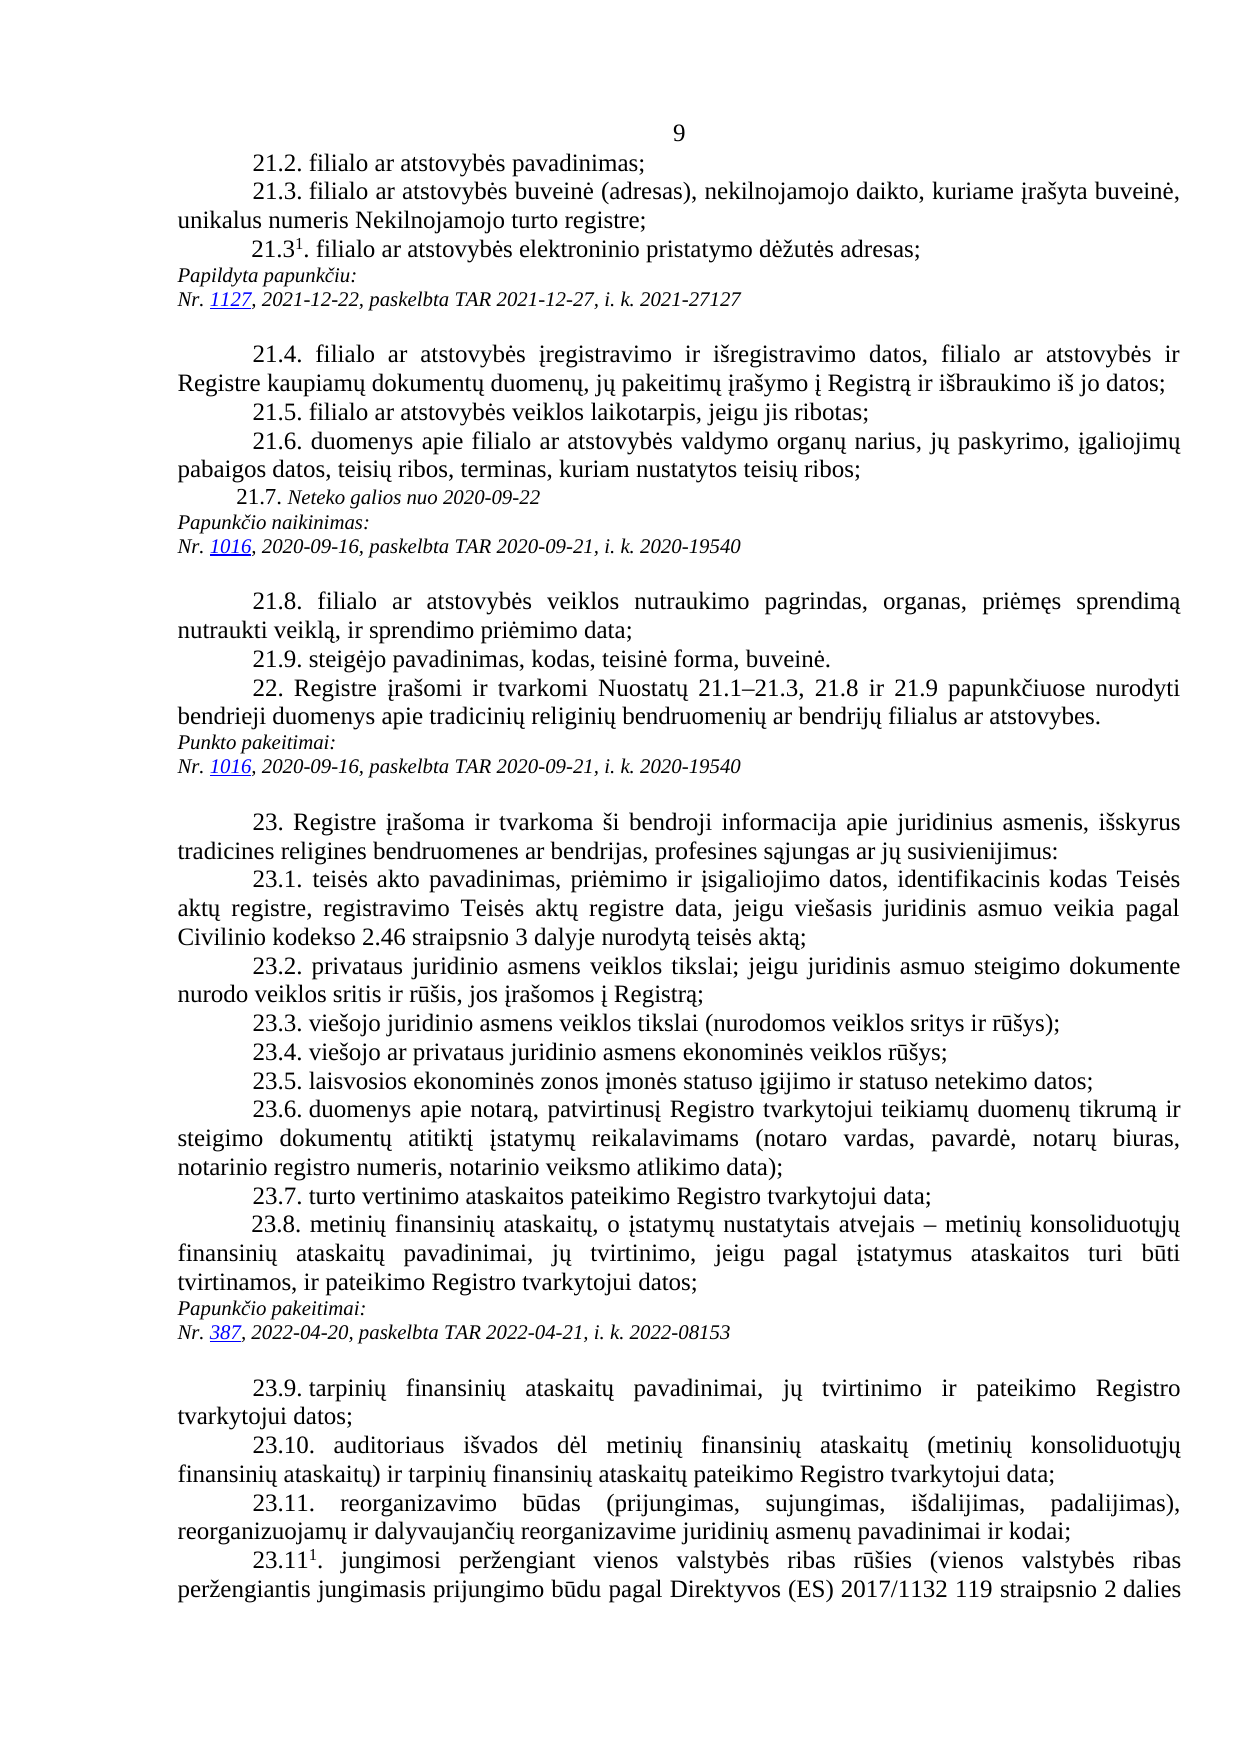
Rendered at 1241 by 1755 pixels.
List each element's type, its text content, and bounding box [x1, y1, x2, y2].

text 21.3. filialo ar atstovybės buveinė (adresas), nekilnojamojo daikto, kuriame įrašyta buveinė, unikalus numeris Nekilnojamojo turto registre; [177, 176, 1181, 234]
text 23.7. turto vertinimo ataskaitos pateikimo Registro tvarkytojui data; [177, 1181, 1181, 1209]
text 21.9. steigėjo pavadinimas, kodas, teisinė forma, buveinė. [177, 644, 1181, 673]
text 23.4. viešojo ar privataus juridinio asmens ekonominės veiklos rūšys; [177, 1037, 1181, 1066]
text 23.10. auditoriaus išvados dėl metinių finansinių ataskaitų (metinių konsoliduotųjų finansinių ataskaitų) ir tarpinių finansinių ataskaitų pateikimo Registro tvarkytojui data; [177, 1430, 1181, 1488]
text Nr. 1016, 2020-09-16, paskelbta TAR 2020-09-21, i. k. 2020-19540 [177, 754, 1181, 778]
text Papildyta papunkčiu: [177, 263, 1181, 287]
text 21.31. filialo ar atstovybės elektroninio pristatymo dėžutės adresas; [251, 234, 1181, 263]
text 21.7. Neteko galios nuo 2020-09-22 [177, 483, 1181, 509]
text 23.8. metinių finansinių ataskaitų, o įstatymų nustatytais atvejais – metinių konsoliduotųjų finansinių ataskaitų pavadinimai, jų tvirtinimo, jeigu pagal įstatymus ataskaitos turi būti tvirtinamos, ir pateikimo Registro tvarkytojui datos; [177, 1209, 1181, 1296]
text 23.6. duomenys apie notarą, patvirtinusį Registro tvarkytojui teikiamų duomenų tikrumą ir steigimo dokumentų atitiktį įstatymų reikalavimams (notaro vardas, pavardė, notarų biuras, notarinio registro numeris, notarinio veiksmo atlikimo data); [177, 1094, 1181, 1181]
text 22. Registre įrašomi ir tvarkomi Nuostatų 21.1–21.3, 21.8 ir 21.9 papunkčiuose nurodyti bendrieji duomenys apie tradicinių religinių bendruomenių ar bendrijų filialus ar atstovybes. [177, 673, 1181, 730]
text 21.4. filialo ar atstovybės įregistravimo ir išregistravimo datos, filialo ar atstovybės ir Registre kaupiamų dokumentų duomenų, jų pakeitimų įrašymo į Registrą ir išbraukimo iš jo datos; [177, 339, 1181, 397]
text 23.11. reorganizavimo būdas (prijungimas, sujungimas, išdalijimas, padalijimas), reorganizuojamų ir dalyvaujančių reorganizavime juridinių asmenų pavadinimai ir kodai; [177, 1488, 1181, 1545]
text Papunkčio naikinimas: [177, 509, 1181, 534]
text 23.9. tarpinių finansinių ataskaitų pavadinimai, jų tvirtinimo ir pateikimo Registro tvarkytojui datos; [177, 1373, 1181, 1430]
text Papunkčio pakeitimai: [177, 1296, 1181, 1320]
text Punkto pakeitimai: [177, 730, 1181, 754]
text 23.5. laisvosios ekonominės zonos įmonės statuso įgijimo ir statuso netekimo datos; [177, 1066, 1181, 1094]
text 23.111. jungimosi peržengiant vienos valstybės ribas rūšies (vienos valstybės ribas peržengiantis jungimasis prijungimo būdu pagal Direktyvos (ES) 2017/1132 119 straipsnio 2 dalies [177, 1545, 1181, 1603]
text Nr. 387, 2022-04-20, paskelbta TAR 2022-04-21, i. k. 2022-08153 [177, 1320, 1181, 1344]
text 21.8. filialo ar atstovybės veiklos nutraukimo pagrindas, organas, priėmęs sprendimą nutraukti veiklą, ir sprendimo priėmimo data; [177, 586, 1181, 644]
text 23. Registre įrašoma ir tvarkoma ši bendroji informacija apie juridinius asmenis, išskyrus tradicines religines bendruomenes ar bendrijas, profesines sąjungas ar jų susivienijimus: [177, 807, 1181, 864]
text Nr. 1127, 2021-12-22, paskelbta TAR 2021-12-27, i. k. 2021-27127 [177, 287, 1181, 311]
text 21.5. filialo ar atstovybės veiklos laikotarpis, jeigu jis ribotas; [177, 397, 1181, 426]
text Nr. 1016, 2020-09-16, paskelbta TAR 2020-09-21, i. k. 2020-19540 [177, 534, 1181, 558]
text 21.2. filialo ar atstovybės pavadinimas; [177, 148, 1181, 176]
text 23.3. viešojo juridinio asmens veiklos tikslai (nurodomos veiklos sritys ir rūšys); [177, 1008, 1181, 1037]
text 23.1. teisės akto pavadinimas, priėmimo ir įsigaliojimo datos, identifikacinis kodas Teisės aktų registre, registravimo Teisės aktų registre data, jeigu viešasis juridinis asmuo veikia pagal Civilinio kodekso 2.46 straipsnio 3 dalyje nurodytą teisės aktą; [177, 864, 1181, 951]
text 23.2. privataus juridinio asmens veiklos tikslai; jeigu juridinis asmuo steigimo dokumente nurodo veiklos sritis ir rūšis, jos įrašomos į Registrą; [177, 951, 1181, 1008]
text 21.6. duomenys apie filialo ar atstovybės valdymo organų narius, jų paskyrimo, įgaliojimų pabaigos datos, teisių ribos, terminas, kuriam nustatytos teisių ribos; [177, 426, 1181, 483]
